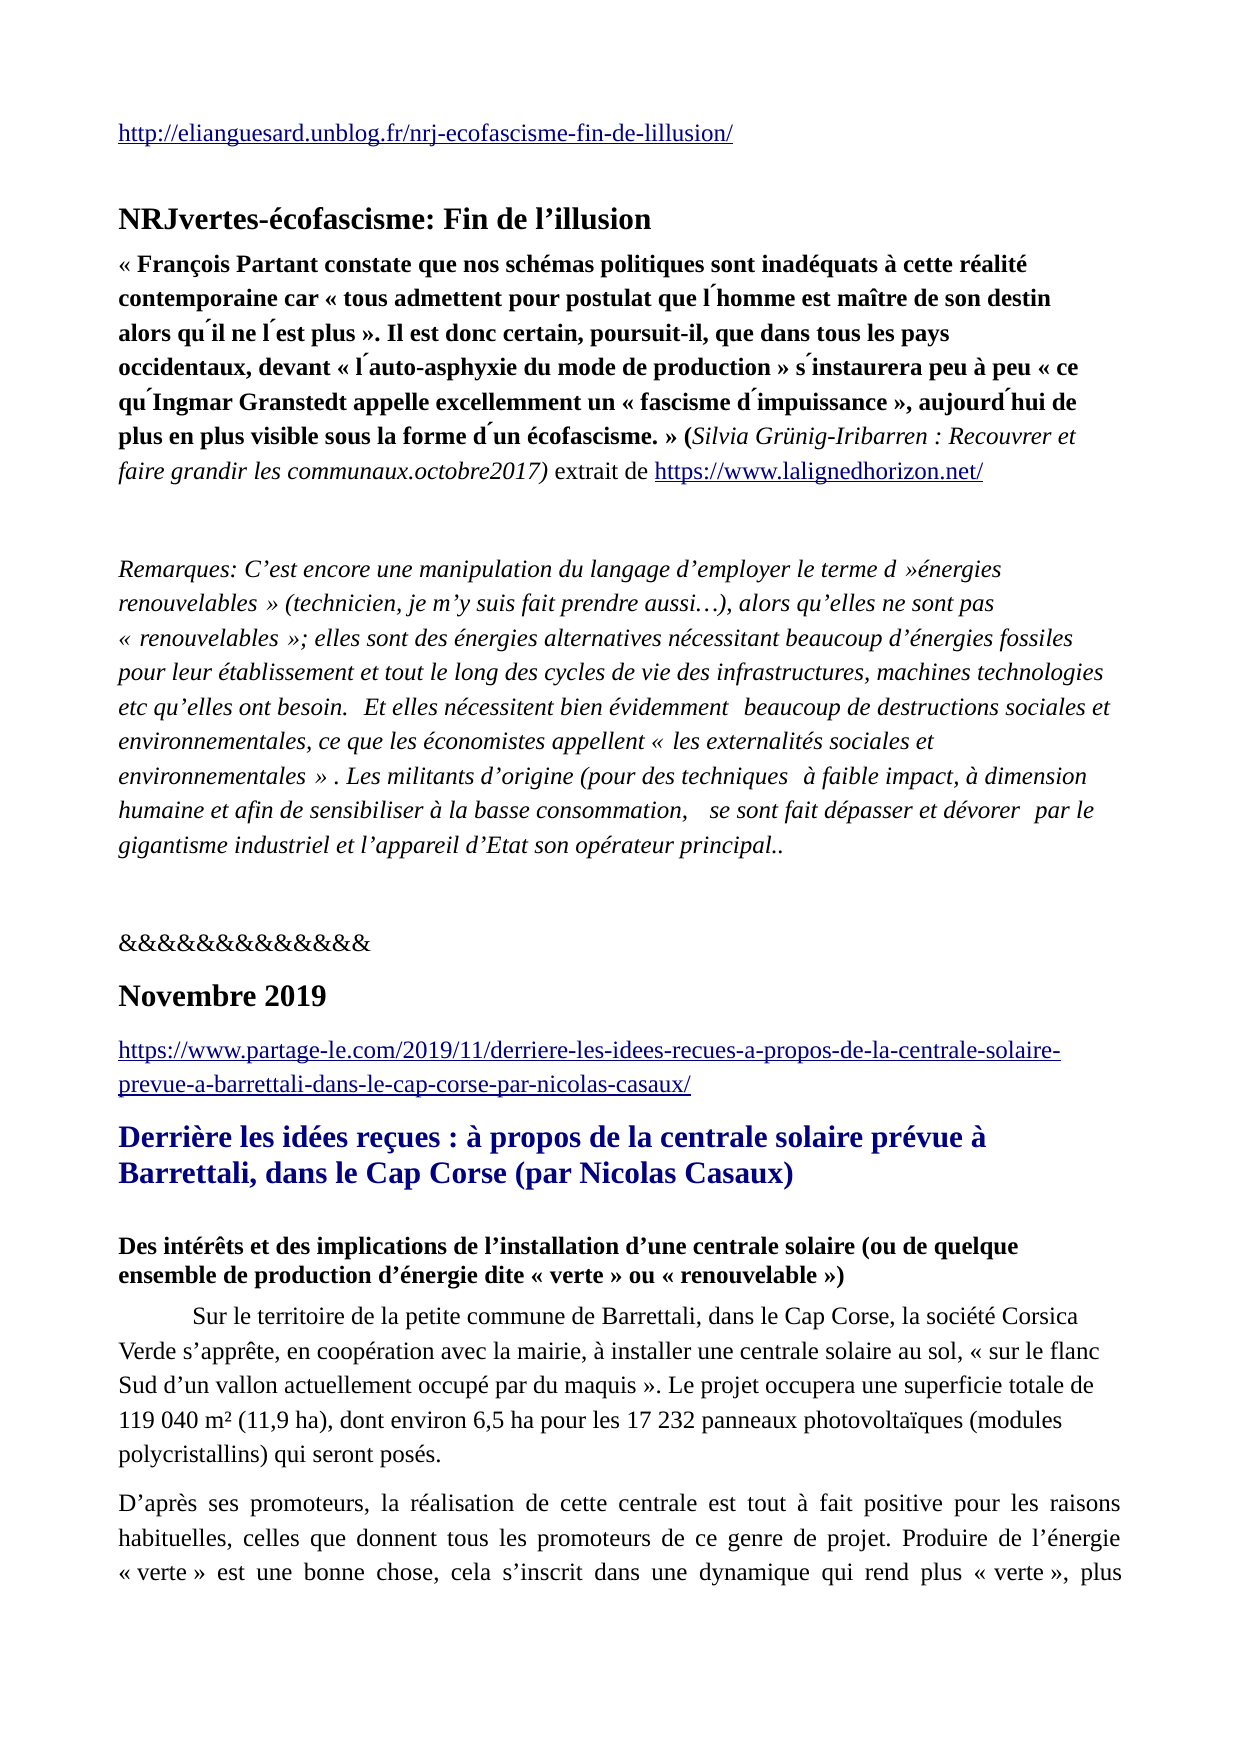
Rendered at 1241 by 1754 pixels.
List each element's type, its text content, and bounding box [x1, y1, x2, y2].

text Novembre 2019 [118, 977, 1122, 1013]
text D’après ses promoteurs, la réalisation de cette centrale est tout à fait positive pour les raisons habituelles, celles que donnent tous les promoteurs de ce genre de projet. Produire de l’énergie « verte » est une bonne chose, cela s’inscrit dans une dynamique qui rend plus « verte », plus [118, 1488, 1122, 1586]
text &&&&&&&&&&&&& [118, 928, 1122, 957]
subtitle NRJvertes-écofascisme: Fin de l’illusion [118, 201, 1122, 237]
text Sur le territoire de la petite commune de Barrettali, dans le Cap Corse, la société Corsica Verde s’apprête, en coopération avec la mairie, à installer une centrale solaire au sol, « sur le flanc Sud d’un vallon actuellement occupé par du maquis ». Le projet occupera une superficie totale de 119 040 m² (11,9 ha), dont environ 6,5 ha pour les 17 232 panneaux photovoltaïques (modules polycristallins) qui seront posés. [118, 1301, 1122, 1468]
text https://www.partage-le.com/2019/11/derriere-les-idees-recues-a-propos-de-la-centrale-solaire-prevue-a-barrettali-dans-le-cap-corse-par-nicolas-casaux/ [118, 1035, 1122, 1098]
text Remarques: C’est encore une manipulation du langage d’employer le terme d »énergies renouvelables » (technicien, je m’y suis fait prendre aussi…), alors qu’elles ne sont pas « renouvelables »; elles sont des énergies alternatives nécessitant beaucoup d’énergies fossiles pour leur établissement et tout le long des cycles de vie des infrastructures, machines technologies etc qu’elles ont besoin. Et elles nécessitent bien évidemment beaucoup de destructions sociales et environnementales, ce que les économistes appellent « les externalités sociales et environnementales » . Les militants d’origine (pour des techniques à faible impact, à dimension humaine et afin de sensibiliser à la basse consommation, se sont fait dépasser et dévorer par le gigantisme industriel et l’appareil d’Etat son opérateur principal.. [118, 554, 1122, 859]
subtitle Des intérêts et des implications de l’installation d’une centrale solaire (ou de quelque ensemble de production d’énergie dite « verte » ou « renouvelable ») [118, 1231, 1122, 1289]
text Derrière les idées reçues : à propos de la centrale solaire prévue à Barrettali, dans le Cap Corse (par Nicolas Casaux) [118, 1118, 1122, 1190]
text « François Partant constate que nos schémas politiques sont inadéquats à cette réalité contemporaine car « tous admettent pour postulat que l ́homme est maître de son destin alors qu ́il ne l ́est plus ». Il est donc certain, poursuit-il, que dans tous les pays occidentaux, devant « l ́auto-asphyxie du mode de production » s ́instaurera peu à peu « ce qu ́Ingmar Granstedt appelle excellemment un « fascisme d ́impuissance », aujourd ́hui de plus en plus visible sous la forme d ́un écofascisme. » (Silvia Grünig-Iribarren : Recouvrer et faire grandir les communaux.octobre2017) extrait de https://www.lalignedhorizon.net/ [118, 249, 1122, 485]
text http://elianguesard.unblog.fr/nrj-ecofascisme-fin-de-lillusion/ [118, 118, 1122, 147]
